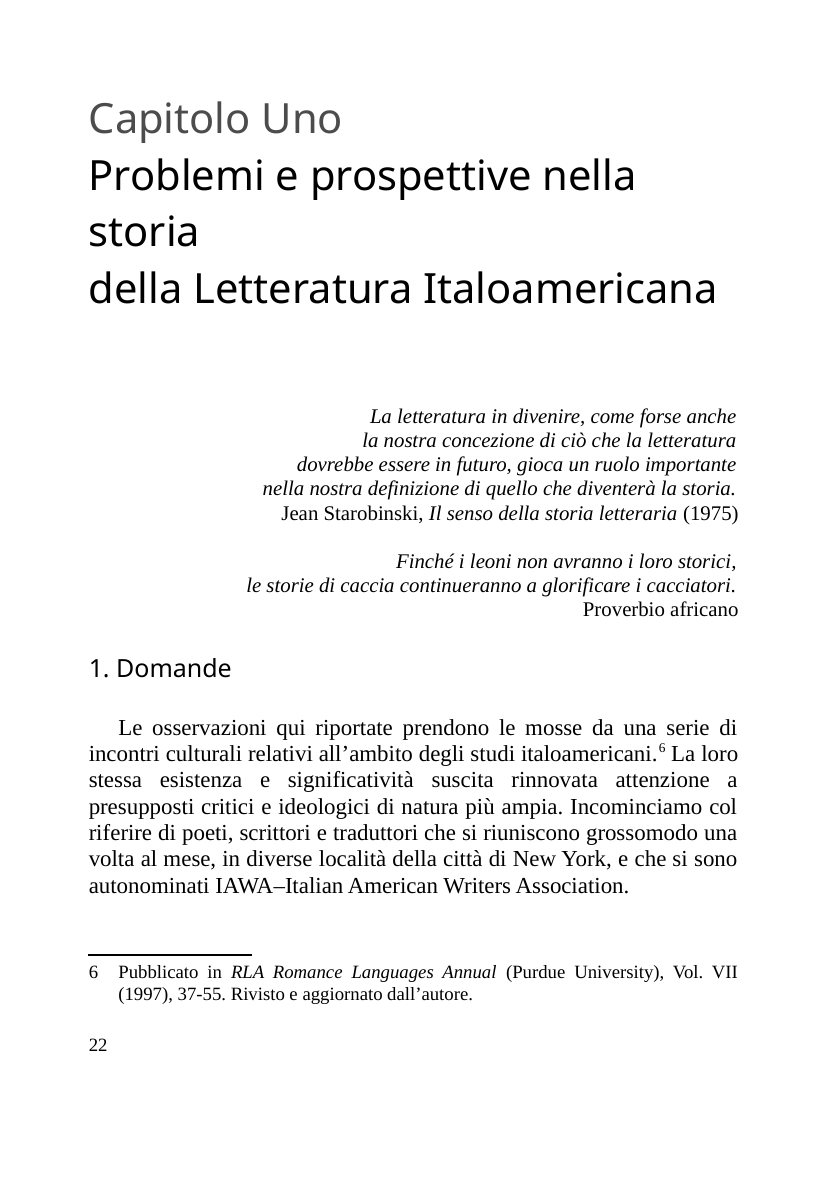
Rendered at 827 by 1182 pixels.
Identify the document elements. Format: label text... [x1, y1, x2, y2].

text dovrebbe essere in futuro, gioca un ruolo importante [88, 452, 738, 476]
text le storie di caccia continueranno a glorificare i cacciatori. [88, 573, 738, 597]
text La letteratura in divenire, come forse anche [88, 404, 738, 428]
text Pubblicato in RLA Romance Languages Annual (Purdue University), Vol. VII (1997), 37-55. Rivisto e aggiornato dall’autore. [88, 961, 738, 1004]
text nella nostra definizione di quello che diventerà la storia. [88, 476, 738, 500]
text 1. Domande [88, 650, 738, 684]
text Le osservazioni qui riportate prendono le mosse da una serie di incontri culturali relativi all’ambito degli studi italoamericani. La loro stessa esistenza e significatività suscita rinnovata attenzione a presupposti critici e ideologici di natura più ampia. Incominciamo col riferire di poeti, scrittori e traduttori che si riuniscono grossomodo una volta al mese, in diverse località della città di New York, e che si sono autonominati IAWA–Italian American Writers Association. [88, 714, 738, 898]
text Capitolo Uno Problemi e prospettive nella storia della Letteratura Italoamericana [88, 88, 738, 316]
text la nostra concezione di ciò che la letteratura [88, 428, 738, 452]
text Jean Starobinski, Il senso della storia letteraria (1975) [88, 500, 738, 524]
text Finché i leoni non avranno i loro storici, [88, 548, 738, 573]
text Proverbio africano [88, 597, 738, 621]
